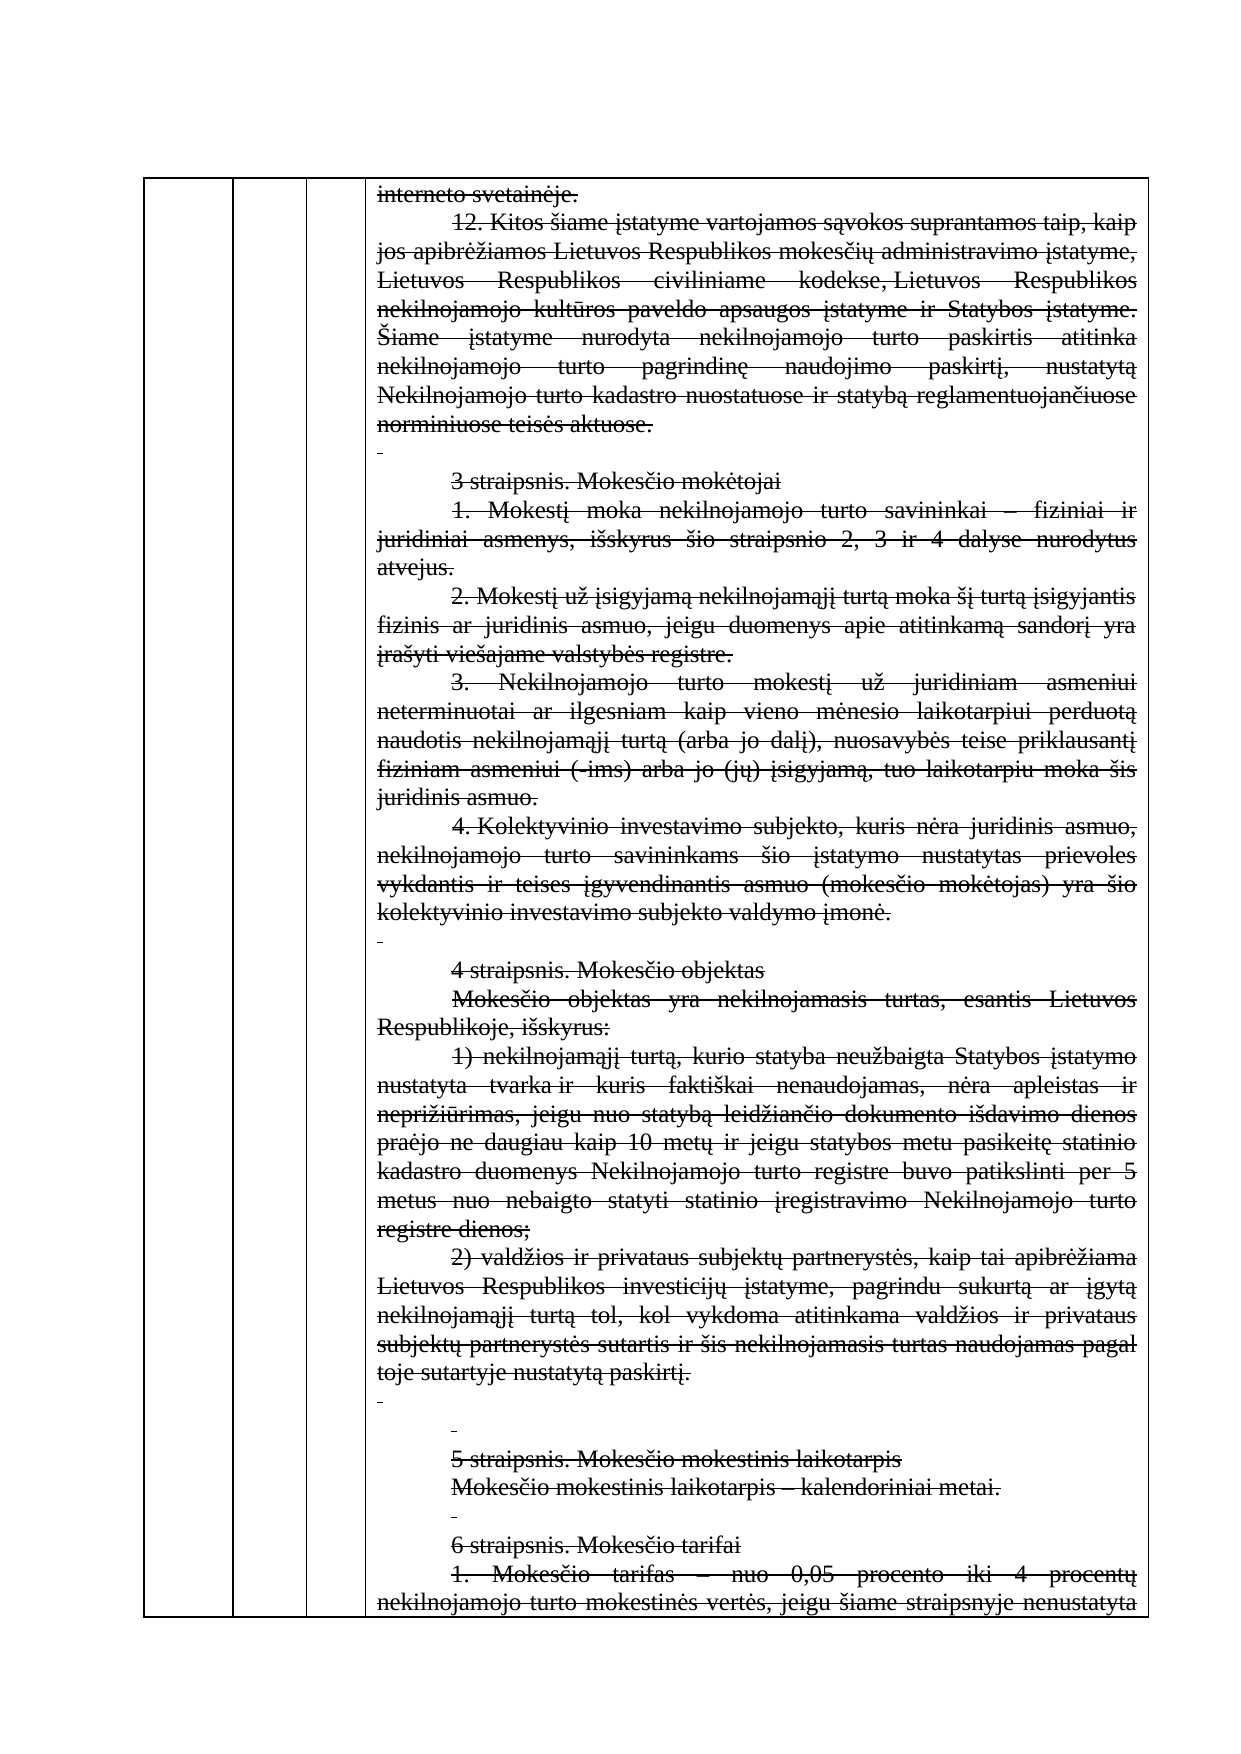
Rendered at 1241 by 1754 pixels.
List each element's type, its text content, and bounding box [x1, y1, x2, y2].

table_cell [307, 179, 365, 1616]
table_cell [145, 179, 232, 1616]
table_cell interneto svetainėje. 12. Kitos šiame įstatyme vartojamos sąvokos suprantamos taip, kaip jos apibrėžiamos Lietuvos Respublikos mokesčių administravimo įstatyme, Lietuvos Respublikos civiliniame kodekse, Lietuvos Respublikos nekilnojamojo kultūros paveldo apsaugos įstatyme ir Statybos įstatyme. Šiame įstatyme nurodyta nekilnojamojo turto paskirtis atitinka nekilnojamojo turto pagrindinę naudojimo paskirtį, nustatytą Nekilnojamojo turto kadastro nuostatuose ir statybą reglamentuojančiuose norminiuose teisės aktuose. 3 straipsnis. Mokesčio mokėtojai 1. Mokestį moka nekilnojamojo turto savininkai – fiziniai ir juridiniai asmenys, išskyrus šio straipsnio 2, 3 ir 4 dalyse nurodytus atvejus. 2. Mokestį už įsigyjamą nekilnojamąjį turtą moka šį turtą įsigyjantis fizinis ar juridinis asmuo, jeigu duomenys apie atitinkamą sandorį yra įrašyti viešajame valstybės registre. 3. Nekilnojamojo turto mokestį už juridiniam asmeniui neterminuotai ar ilgesniam kaip vieno mėnesio laikotarpiui perduotą naudotis nekilnojamąjį turtą (arba jo dalį), nuosavybės teise priklausantį fiziniam asmeniui (-ims) arba jo (jų) įsigyjamą, tuo laikotarpiu moka šis juridinis asmuo. 4. Kolektyvinio investavimo subjekto, kuris nėra juridinis asmuo, nekilnojamojo turto savininkams šio įstatymo nustatytas prievoles vykdantis ir teises įgyvendinantis asmuo (mokesčio mokėtojas) yra šio kolektyvinio investavimo subjekto valdymo įmonė. 4 straipsnis. Mokesčio objektas Mokesčio objektas yra nekilnojamasis turtas, esantis Lietuvos Respublikoje, išskyrus: 1) nekilnojamąjį turtą, kurio statyba neužbaigta Statybos įstatymo nustatyta tvarka ir kuris faktiškai nenaudojamas, nėra apleistas ir neprižiūrimas, jeigu nuo statybą leidžiančio dokumento išdavimo dienos praėjo ne daugiau kaip 10 metų ir jeigu statybos metu pasikeitę statinio kadastro duomenys Nekilnojamojo turto registre buvo patikslinti per 5 metus nuo nebaigto statyti statinio įregistravimo Nekilnojamojo turto registre dienos; 2) valdžios ir privataus subjektų partnerystės, kaip tai apibrėžiama Lietuvos Respublikos investicijų įstatyme, pagrindu sukurtą ar įgytą nekilnojamąjį turtą tol, kol vykdoma atitinkama valdžios ir privataus subjektų partnerystės sutartis ir šis nekilnojamasis turtas naudojamas pagal toje sutartyje nustatytą paskirtį. 5 straipsnis. Mokesčio mokestinis laikotarpis Mokesčio mokestinis laikotarpis – kalendoriniai metai. 6 straipsnis. Mokesčio tarifai 1. Mokesčio tarifas – nuo 0,05 procento iki 4 procentų nekilnojamojo turto mokestinės vertės, jeigu šiame straipsnyje nenustatyta [366, 179, 1148, 1616]
table_cell [234, 179, 306, 1616]
